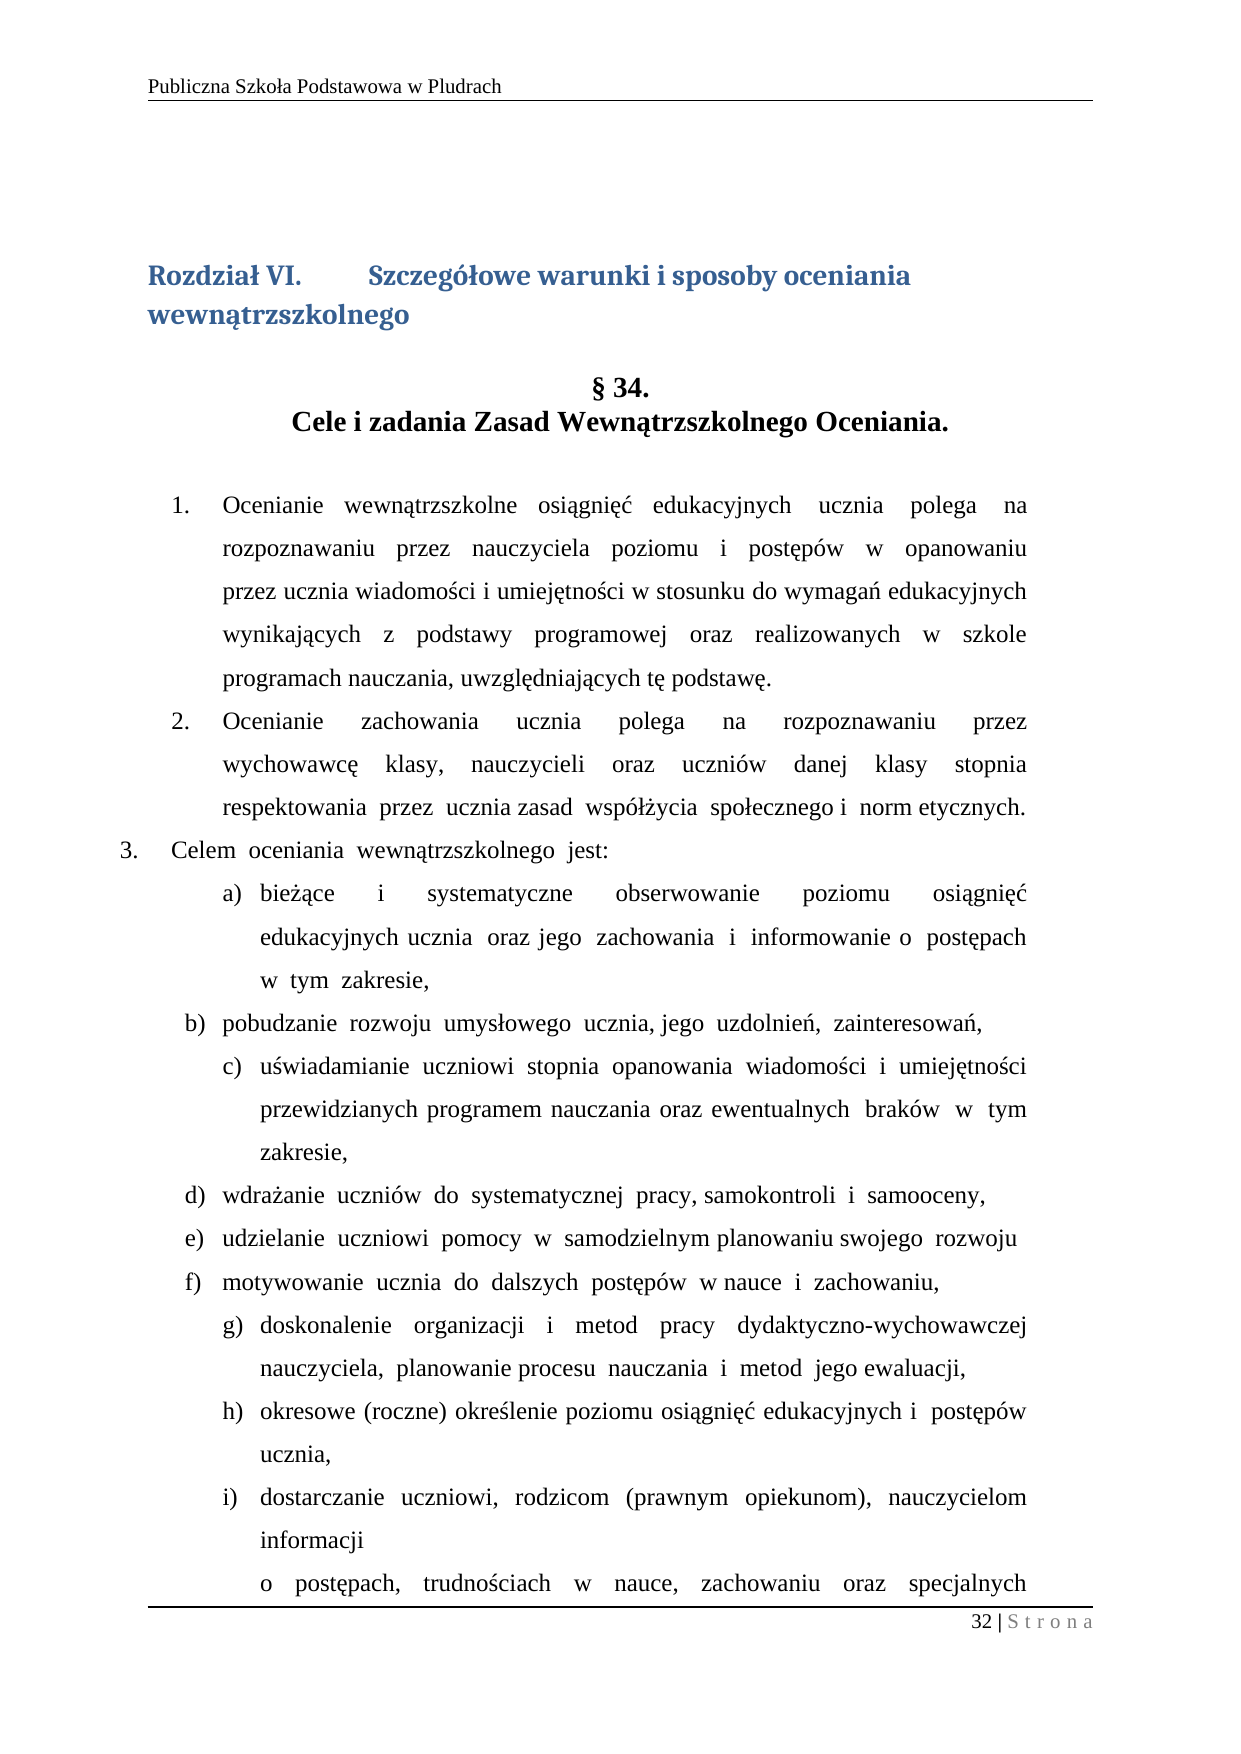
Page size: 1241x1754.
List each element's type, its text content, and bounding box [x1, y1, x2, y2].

list Celem oceniania wewnątrzszkolnego jest: [119, 835, 1027, 864]
list doskonalenie organizacji i metod pracy dydaktyczno-wychowawczej nauczyciela, planowanie procesu nauczania i metod jego ewaluacji, [222, 1310, 1027, 1382]
list motywowanie ucznia do dalszych postępów w nauce i zachowaniu, [184, 1267, 1027, 1295]
list udzielanie uczniowi pomocy w samodzielnym planowaniu swojego rozwoju [184, 1223, 1027, 1252]
list bieżące i systematyczne obserwowanie poziomu osiągnięć edukacyjnych ucznia oraz jego zachowania i informowanie o postępach w tym zakresie, [222, 878, 1027, 993]
text § 34. [148, 370, 1093, 404]
list Ocenianie zachowania ucznia polega na rozpoznawaniu przez wychowawcę klasy, nauczycieli oraz uczniów danej klasy stopnia respektowania przez ucznia zasad współżycia społecznego i norm etycznych. [171, 706, 1027, 821]
list wdrażanie uczniów do systematycznej pracy, samokontroli i samooceny, [184, 1180, 1027, 1209]
list dostarczanie uczniowi, rodzicom (prawnym opiekunom), nauczycielom informacji o postępach, trudnościach w nauce, zachowaniu oraz specjalnych [222, 1482, 1027, 1597]
subtitle Rozdział VI. Szczegółowe warunki i sposoby oceniania wewnątrzszkolnego [148, 259, 1093, 332]
list Ocenianie wewnątrzszkolne osiągnięć edukacyjnych ucznia polega na rozpoznawaniu przez nauczyciela poziomu i postępów w opanowaniu przez ucznia wiadomości i umiejętności w stosunku do wymagań edukacyjnych wynikających z podstawy programowej oraz realizowanych w szkole programach nauczania, uwzględniających tę podstawę. [171, 490, 1027, 691]
list uświadamianie uczniowi stopnia opanowania wiadomości i umiejętności przewidzianych programem nauczania oraz ewentualnych braków w tym zakresie, [222, 1051, 1027, 1166]
list okresowe (roczne) określenie poziomu osiągnięć edukacyjnych i postępów ucznia, [222, 1396, 1027, 1468]
list pobudzanie rozwoju umysłowego ucznia, jego uzdolnień, zainteresowań, [184, 1008, 1027, 1037]
text Cele i zadania Zasad Wewnątrzszkolnego Oceniania. [148, 404, 1093, 437]
